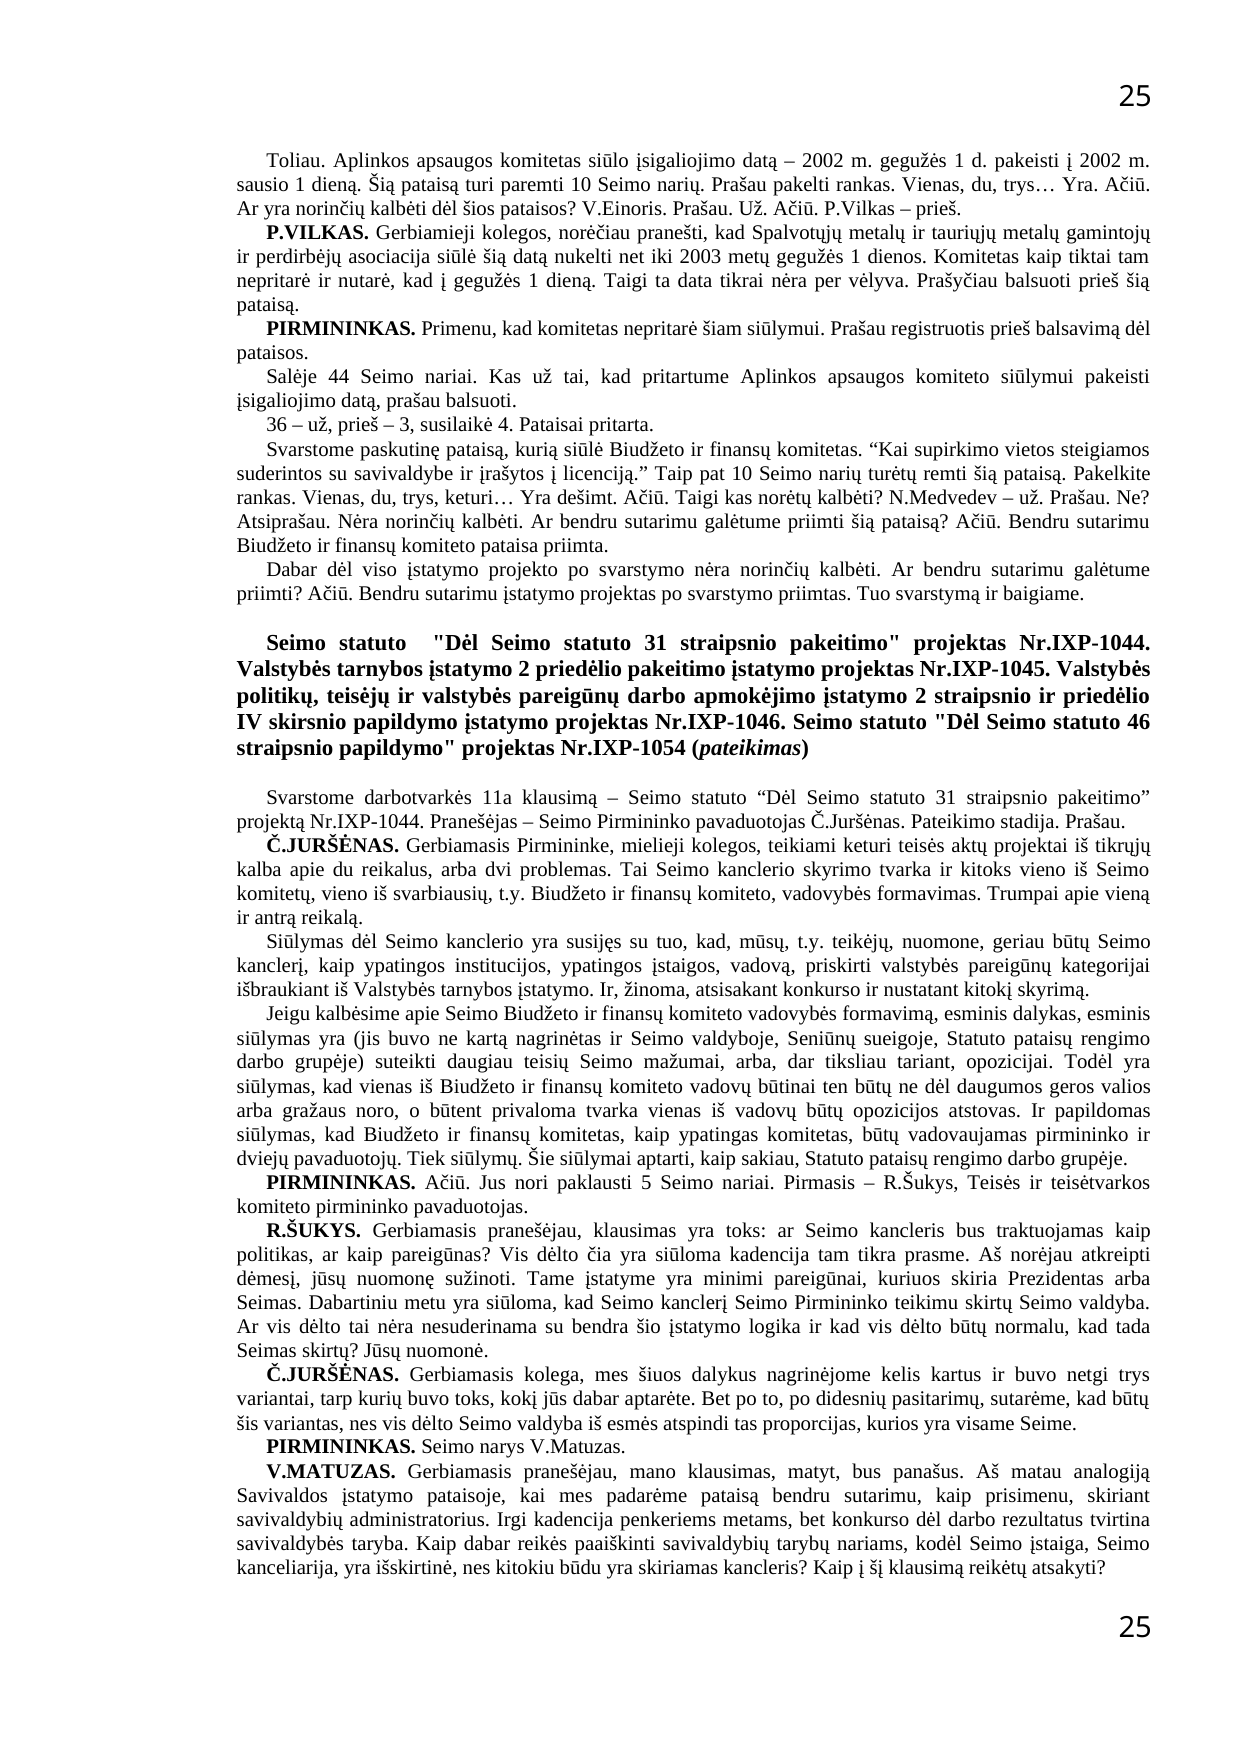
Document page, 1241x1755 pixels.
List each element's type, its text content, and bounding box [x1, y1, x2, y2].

text PIRMININKAS. Primenu, kad komitetas nepritarė šiam siūlymui. Prašau registruotis prieš balsavimą dėl pataisos. [236, 316, 1152, 364]
text PIRMININKAS. Seimo narys V.Matuzas. [236, 1434, 1152, 1458]
text Siūlymas dėl Seimo kanclerio yra susijęs su tuo, kad, mūsų, t.y. teikėjų, nuomone, geriau būtų Seimo kanclerį, kaip ypatingos institucijos, ypatingos įstaigos, vadovą, priskirti valstybės pareigūnų kategorijai išbraukiant iš Valstybės tarnybos įstatymo. Ir, žinoma, atsisakant konkurso ir nustatant kitokį skyrimą. [236, 929, 1152, 1001]
text Svarstome darbotvarkės 11a klausimą – Seimo statuto “Dėl Seimo statuto 31 straipsnio pakeitimo” projektą Nr.IXP-1044. Pranešėjas – Seimo Pirmininko pavaduotojas Č.Juršėnas. Pateikimo stadija. Prašau. [236, 785, 1152, 833]
text Salėje 44 Seimo nariai. Kas už tai, kad pritartume Aplinkos apsaugos komiteto siūlymui pakeisti įsigaliojimo datą, prašau balsuoti. [236, 364, 1152, 412]
text V.MATUZAS. Gerbiamasis pranešėjau, mano klausimas, matyt, bus panašus. Aš matau analogiją Savivaldos įstatymo pataisoje, kai mes padarėme pataisą bendru sutarimu, kaip prisimenu, skiriant savivaldybių administratorius. Irgi kadencija penkeriems metams, bet konkurso dėl darbo rezultatus tvirtina savivaldybės taryba. Kaip dabar reikės paaiškinti savivaldybių tarybų nariams, kodėl Seimo įstaiga, Seimo kanceliarija, yra išskirtinė, nes kitokiu būdu yra skiriamas kancleris? Kaip į šį klausimą reikėtų atsakyti? [236, 1458, 1152, 1579]
text Svarstome paskutinę pataisą, kurią siūlė Biudžeto ir finansų komitetas. “Kai supirkimo vietos steigiamos suderintos su savivaldybe ir įrašytos į licenciją.” Taip pat 10 Seimo narių turėtų remti šią pataisą. Pakelkite rankas. Vienas, du, trys, keturi… Yra dešimt. Ačiū. Taigi kas norėtų kalbėti? N.Medvedev – už. Prašau. Ne? Atsiprašau. Nėra norinčių kalbėti. Ar bendru sutarimu galėtume priimti šią pataisą? Ačiū. Bendru sutarimu Biudžeto ir finansų komiteto pataisa priimta. [236, 436, 1152, 557]
text 36 – už, prieš – 3, susilaikė 4. Pataisai pritarta. [236, 412, 1152, 436]
text Č.JURŠĖNAS. Gerbiamasis Pirmininke, mielieji kolegos, teikiami keturi teisės aktų projektai iš tikrųjų kalba apie du reikalus, arba dvi problemas. Tai Seimo kanclerio skyrimo tvarka ir kitoks vieno iš Seimo komitetų, vieno iš svarbiausių, t.y. Biudžeto ir finansų komiteto, vadovybės formavimas. Trumpai apie vieną ir antrą reikalą. [236, 833, 1152, 929]
text Č.JURŠĖNAS. Gerbiamasis kolega, mes šiuos dalykus nagrinėjome kelis kartus ir buvo netgi trys variantai, tarp kurių buvo toks, kokį jūs dabar aptarėte. Bet po to, po didesnių pasitarimų, sutarėme, kad būtų šis variantas, nes vis dėlto Seimo valdyba iš esmės atspindi tas proporcijas, kurios yra visame Seime. [236, 1362, 1152, 1434]
text Seimo statuto "Dėl Seimo statuto 31 straipsnio pakeitimo" projektas Nr.IXP-1044. Valstybės tarnybos įstatymo 2 priedėlio pakeitimo įstatymo projektas Nr.IXP-1045. Valstybės politikų, teisėjų ir valstybės pareigūnų darbo apmokėjimo įstatymo 2 straipsnio ir priedėlio IV skirsnio papildymo įstatymo projektas Nr.IXP-1046. Seimo statuto "Dėl Seimo statuto 46 straipsnio papildymo" projektas Nr.IXP-1054 (pateikimas) [236, 629, 1152, 761]
text P.VILKAS. Gerbiamieji kolegos, norėčiau pranešti, kad Spalvotųjų metalų ir tauriųjų metalų gamintojų ir perdirbėjų asociacija siūlė šią datą nukelti net iki 2003 metų gegužės 1 dienos. Komitetas kaip tiktai tam nepritarė ir nutarė, kad į gegužės 1 dieną. Taigi ta data tikrai nėra per vėlyva. Prašyčiau balsuoti prieš šią pataisą. [236, 220, 1152, 316]
text Dabar dėl viso įstatymo projekto po svarstymo nėra norinčių kalbėti. Ar bendru sutarimu galėtume priimti? Ačiū. Bendru sutarimu įstatymo projektas po svarstymo priimtas. Tuo svarstymą ir baigiame. [236, 557, 1152, 605]
text Toliau. Aplinkos apsaugos komitetas siūlo įsigaliojimo datą – 2002 m. gegužės 1 d. pakeisti į 2002 m. sausio 1 dieną. Šią pataisą turi paremti 10 Seimo narių. Prašau pakelti rankas. Vienas, du, trys… Yra. Ačiū. Ar yra norinčių kalbėti dėl šios pataisos? V.Einoris. Prašau. Už. Ačiū. P.Vilkas – prieš. [236, 148, 1152, 220]
text PIRMININKAS. Ačiū. Jus nori paklausti 5 Seimo nariai. Pirmasis – R.Šukys, Teisės ir teisėtvarkos komiteto pirmininko pavaduotojas. [236, 1170, 1152, 1218]
text R.ŠUKYS. Gerbiamasis pranešėjau, klausimas yra toks: ar Seimo kancleris bus traktuojamas kaip politikas, ar kaip pareigūnas? Vis dėlto čia yra siūloma kadencija tam tikra prasme. Aš norėjau atkreipti dėmesį, jūsų nuomonę sužinoti. Tame įstatyme yra minimi pareigūnai, kuriuos skiria Prezidentas arba Seimas. Dabartiniu metu yra siūloma, kad Seimo kanclerį Seimo Pirmininko teikimu skirtų Seimo valdyba. Ar vis dėlto tai nėra nesuderinama su bendra šio įstatymo logika ir kad vis dėlto būtų normalu, kad tada Seimas skirtų? Jūsų nuomonė. [236, 1218, 1152, 1362]
text Jeigu kalbėsime apie Seimo Biudžeto ir finansų komiteto vadovybės formavimą, esminis dalykas, esminis siūlymas yra (jis buvo ne kartą nagrinėtas ir Seimo valdyboje, Seniūnų sueigoje, Statuto pataisų rengimo darbo grupėje) suteikti daugiau teisių Seimo mažumai, arba, dar tiksliau tariant, opozicijai. Todėl yra siūlymas, kad vienas iš Biudžeto ir finansų komiteto vadovų būtinai ten būtų ne dėl daugumos geros valios arba gražaus noro, o būtent privaloma tvarka vienas iš vadovų būtų opozicijos atstovas. Ir papildomas siūlymas, kad Biudžeto ir finansų komitetas, kaip ypatingas komitetas, būtų vadovaujamas pirmininko ir dviejų pavaduotojų. Tiek siūlymų. Šie siūlymai aptarti, kaip sakiau, Statuto pataisų rengimo darbo grupėje. [236, 1001, 1152, 1170]
